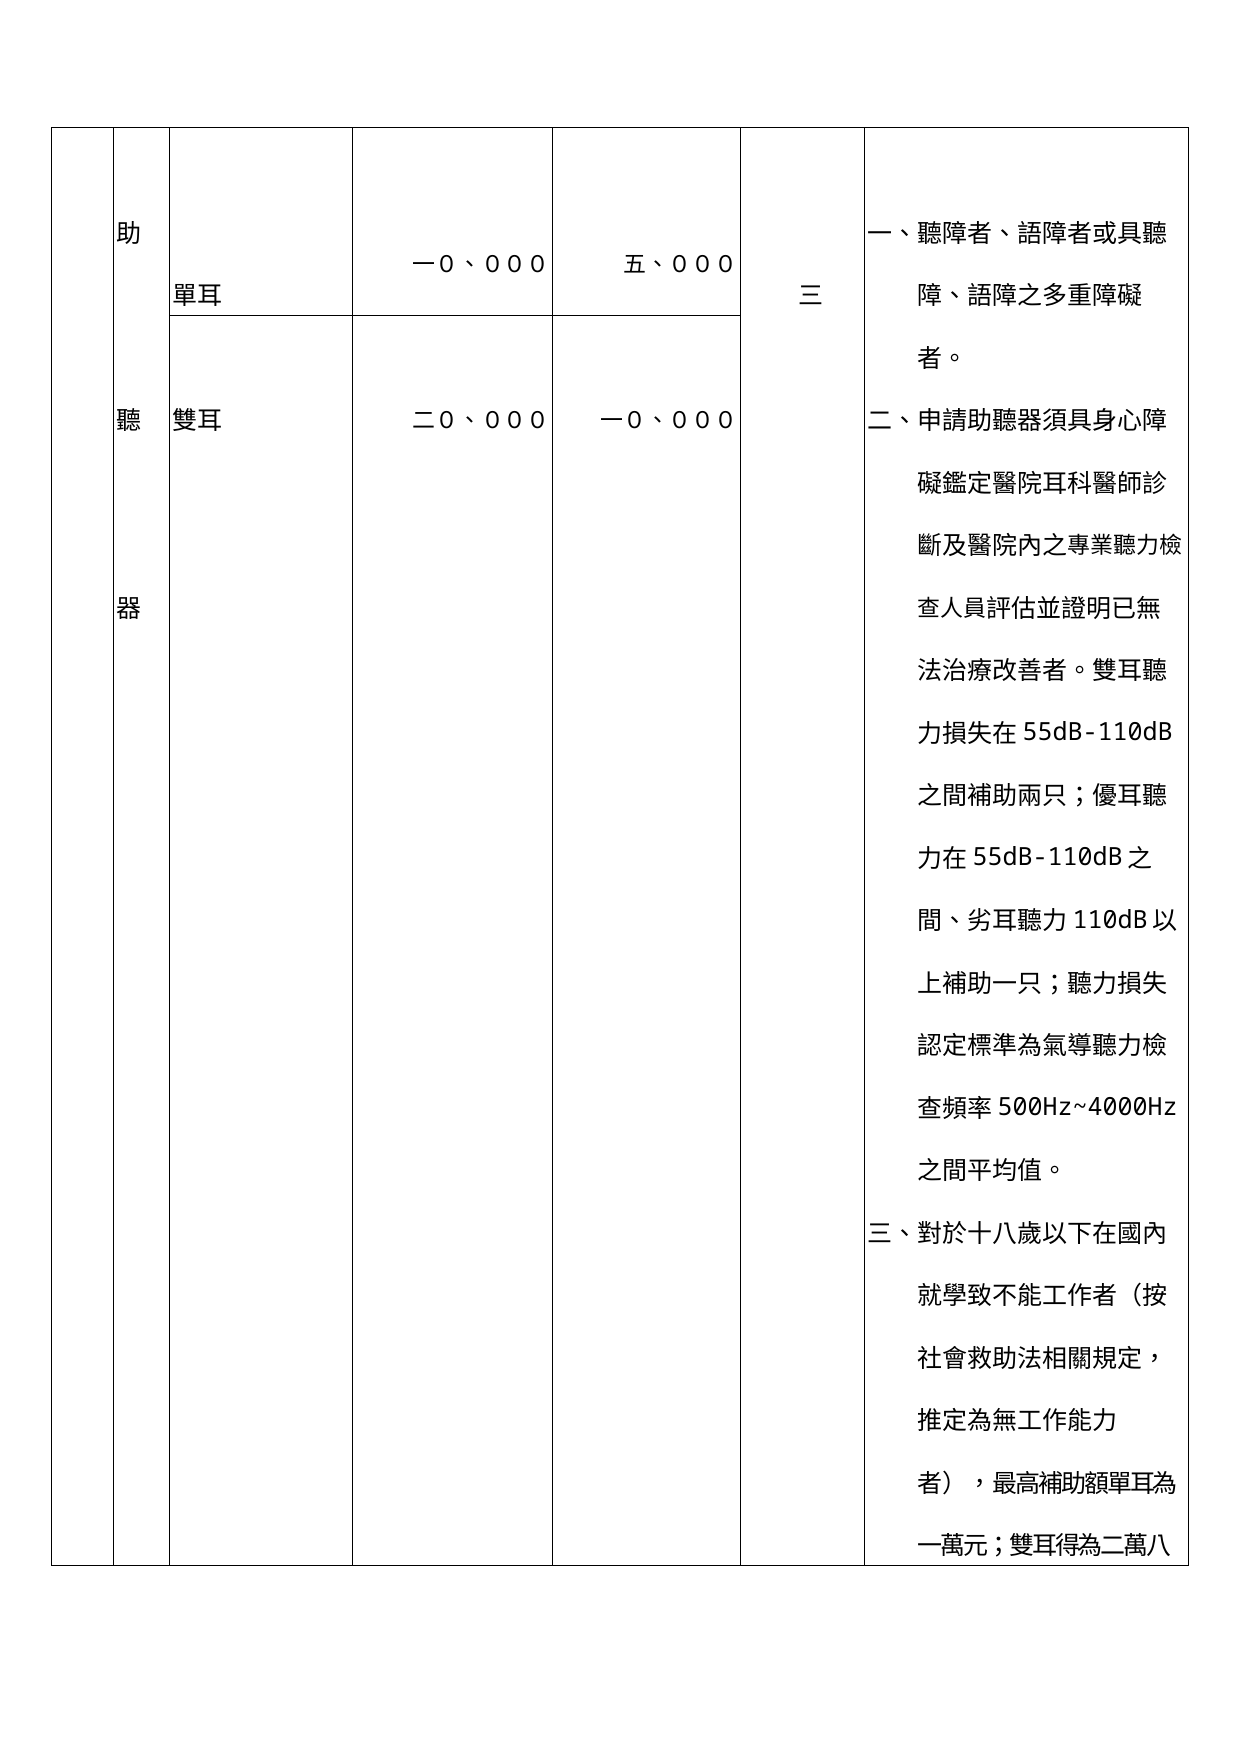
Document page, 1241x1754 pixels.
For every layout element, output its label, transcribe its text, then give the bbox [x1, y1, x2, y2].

table_cell 單耳 [170, 128, 352, 314]
table_cell 一、聽障者、語障者或具聽障、語障之多重障礙者。 二、申請助聽器須具身心障礙鑑定醫院耳科醫師診斷及醫院內之專業聽力檢查人員評估並證明已無法治療改善者。雙耳聽力損失在55dB-110dB之間補助兩只；優耳聽力在55dB-110dB之間、劣耳聽力110dB以上補助一只；聽力損失認定標準為氣導聽力檢查頻率500Hz~4000Hz之間平均值。 三、對於十八歲以下在國內就學致不能工作者（按社會救助法相關規定，推定為無工作能力者），最高補助額單耳為一萬元；雙耳得為二萬八 [865, 128, 1188, 1564]
table_cell 二０、０００ [353, 316, 552, 1564]
table_cell 助 聽 器 [114, 128, 169, 1564]
table_cell 雙耳 [170, 316, 352, 1564]
table_cell 五、０００ [553, 128, 740, 314]
table_cell 三 [741, 128, 864, 1564]
table_cell [52, 128, 113, 1564]
table_cell 一０、０００ [353, 128, 552, 314]
table_cell 一０、０００ [553, 316, 740, 1564]
